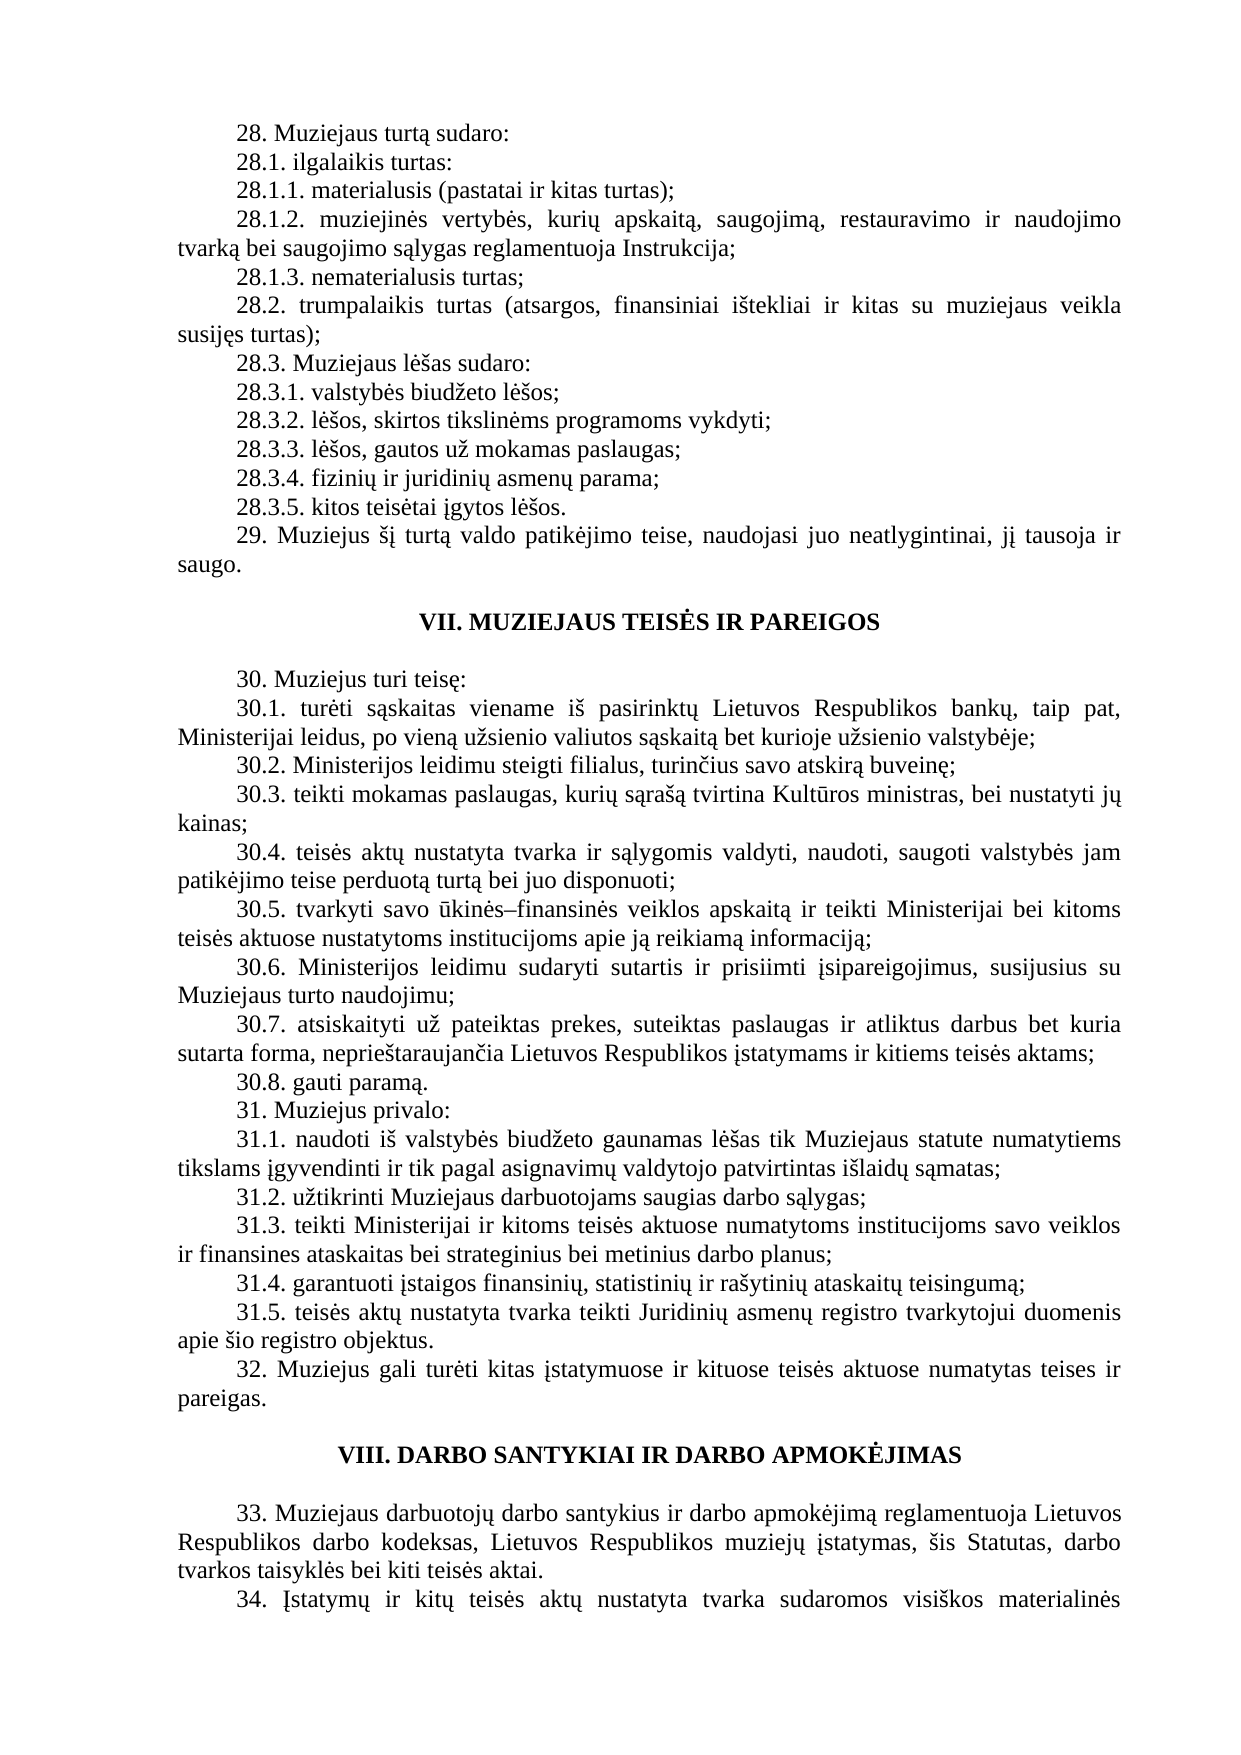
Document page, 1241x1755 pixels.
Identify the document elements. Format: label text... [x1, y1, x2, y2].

text 28.2. trumpalaikis turtas (atsargos, finansiniai ištekliai ir kitas su muziejaus veikla susijęs turtas); [177, 291, 1122, 348]
text VII. MUZIEJAUS TEISĖS IR PAREIGOS [177, 607, 1122, 636]
text 30.6. Ministerijos leidimu sudaryti sutartis ir prisiimti įsipareigojimus, susijusius su Muziejaus turto naudojimu; [177, 952, 1122, 1009]
text 28.1. ilgalaikis turtas: [177, 147, 1122, 176]
text 30.8. gauti paramą. [177, 1067, 1122, 1096]
text 31.5. teisės aktų nustatyta tvarka teikti Juridinių asmenų registro tvarkytojui duomenis apie šio registro objektus. [177, 1297, 1122, 1354]
text 28.1.3. nematerialusis turtas; [177, 262, 1122, 291]
text 28.3.4. fizinių ir juridinių asmenų parama; [177, 463, 1122, 492]
text 30.1. turėti sąskaitas viename iš pasirinktų Lietuvos Respublikos bankų, taip pat, Ministerijai leidus, po vieną užsienio valiutos sąskaitą bet kurioje užsienio valstybėje; [177, 693, 1122, 751]
text 31.3. teikti Ministerijai ir kitoms teisės aktuose numatytoms institucijoms savo veiklos ir finansines ataskaitas bei strateginius bei metinius darbo planus; [177, 1211, 1122, 1268]
text 30.4. teisės aktų nustatyta tvarka ir sąlygomis valdyti, naudoti, saugoti valstybės jam patikėjimo teise perduotą turtą bei juo disponuoti; [177, 837, 1122, 894]
text 30. Muziejus turi teisę: [177, 664, 1122, 693]
text 34. Įstatymų ir kitų teisės aktų nustatyta tvarka sudaromos visiškos materialinės [177, 1584, 1122, 1613]
text 28.3.2. lėšos, skirtos tikslinėms programoms vykdyti; [177, 406, 1122, 434]
text VIII. DARBO SANTYKIAI IR DARBO APMOKĖJIMAS [177, 1441, 1122, 1469]
text 28.3. Muziejaus lėšas sudaro: [177, 348, 1122, 377]
text 31.4. garantuoti įstaigos finansinių, statistinių ir rašytinių ataskaitų teisingumą; [177, 1268, 1122, 1297]
text 28. Muziejaus turtą sudaro: [177, 118, 1122, 147]
text 29. Muziejus šį turtą valdo patikėjimo teise, naudojasi juo neatlygintinai, jį tausoja ir saugo. [177, 521, 1122, 578]
text 30.3. teikti mokamas paslaugas, kurių sąrašą tvirtina Kultūros ministras, bei nustatyti jų kainas; [177, 779, 1122, 837]
text 28.1.1. materialusis (pastatai ir kitas turtas); [177, 176, 1122, 204]
text 32. Muziejus gali turėti kitas įstatymuose ir kituose teisės aktuose numatytas teises ir pareigas. [177, 1354, 1122, 1412]
text 28.3.1. valstybės biudžeto lėšos; [177, 377, 1122, 406]
text 31. Muziejus privalo: [177, 1096, 1122, 1124]
text 33. Muziejaus darbuotojų darbo santykius ir darbo apmokėjimą reglamentuoja Lietuvos Respublikos darbo kodeksas, Lietuvos Respublikos muziejų įstatymas, šis Statutas, darbo tvarkos taisyklės bei kiti teisės aktai. [177, 1498, 1122, 1584]
text 30.7. atsiskaityti už pateiktas prekes, suteiktas paslaugas ir atliktus darbus bet kuria sutarta forma, neprieštaraujančia Lietuvos Respublikos įstatymams ir kitiems teisės aktams; [177, 1009, 1122, 1067]
text 30.5. tvarkyti savo ūkinės–finansinės veiklos apskaitą ir teikti Ministerijai bei kitoms teisės aktuose nustatytoms institucijoms apie ją reikiamą informaciją; [177, 894, 1122, 952]
text 28.1.2. muziejinės vertybės, kurių apskaitą, saugojimą, restauravimo ir naudojimo tvarką bei saugojimo sąlygas reglamentuoja Instrukcija; [177, 204, 1122, 262]
text 28.3.5. kitos teisėtai įgytos lėšos. [177, 492, 1122, 521]
text 30.2. Ministerijos leidimu steigti filialus, turinčius savo atskirą buveinę; [177, 751, 1122, 779]
text 28.3.3. lėšos, gautos už mokamas paslaugas; [177, 434, 1122, 463]
text 31.2. užtikrinti Muziejaus darbuotojams saugias darbo sąlygas; [177, 1182, 1122, 1211]
text 31.1. naudoti iš valstybės biudžeto gaunamas lėšas tik Muziejaus statute numatytiems tikslams įgyvendinti ir tik pagal asignavimų valdytojo patvirtintas išlaidų sąmatas; [177, 1124, 1122, 1182]
